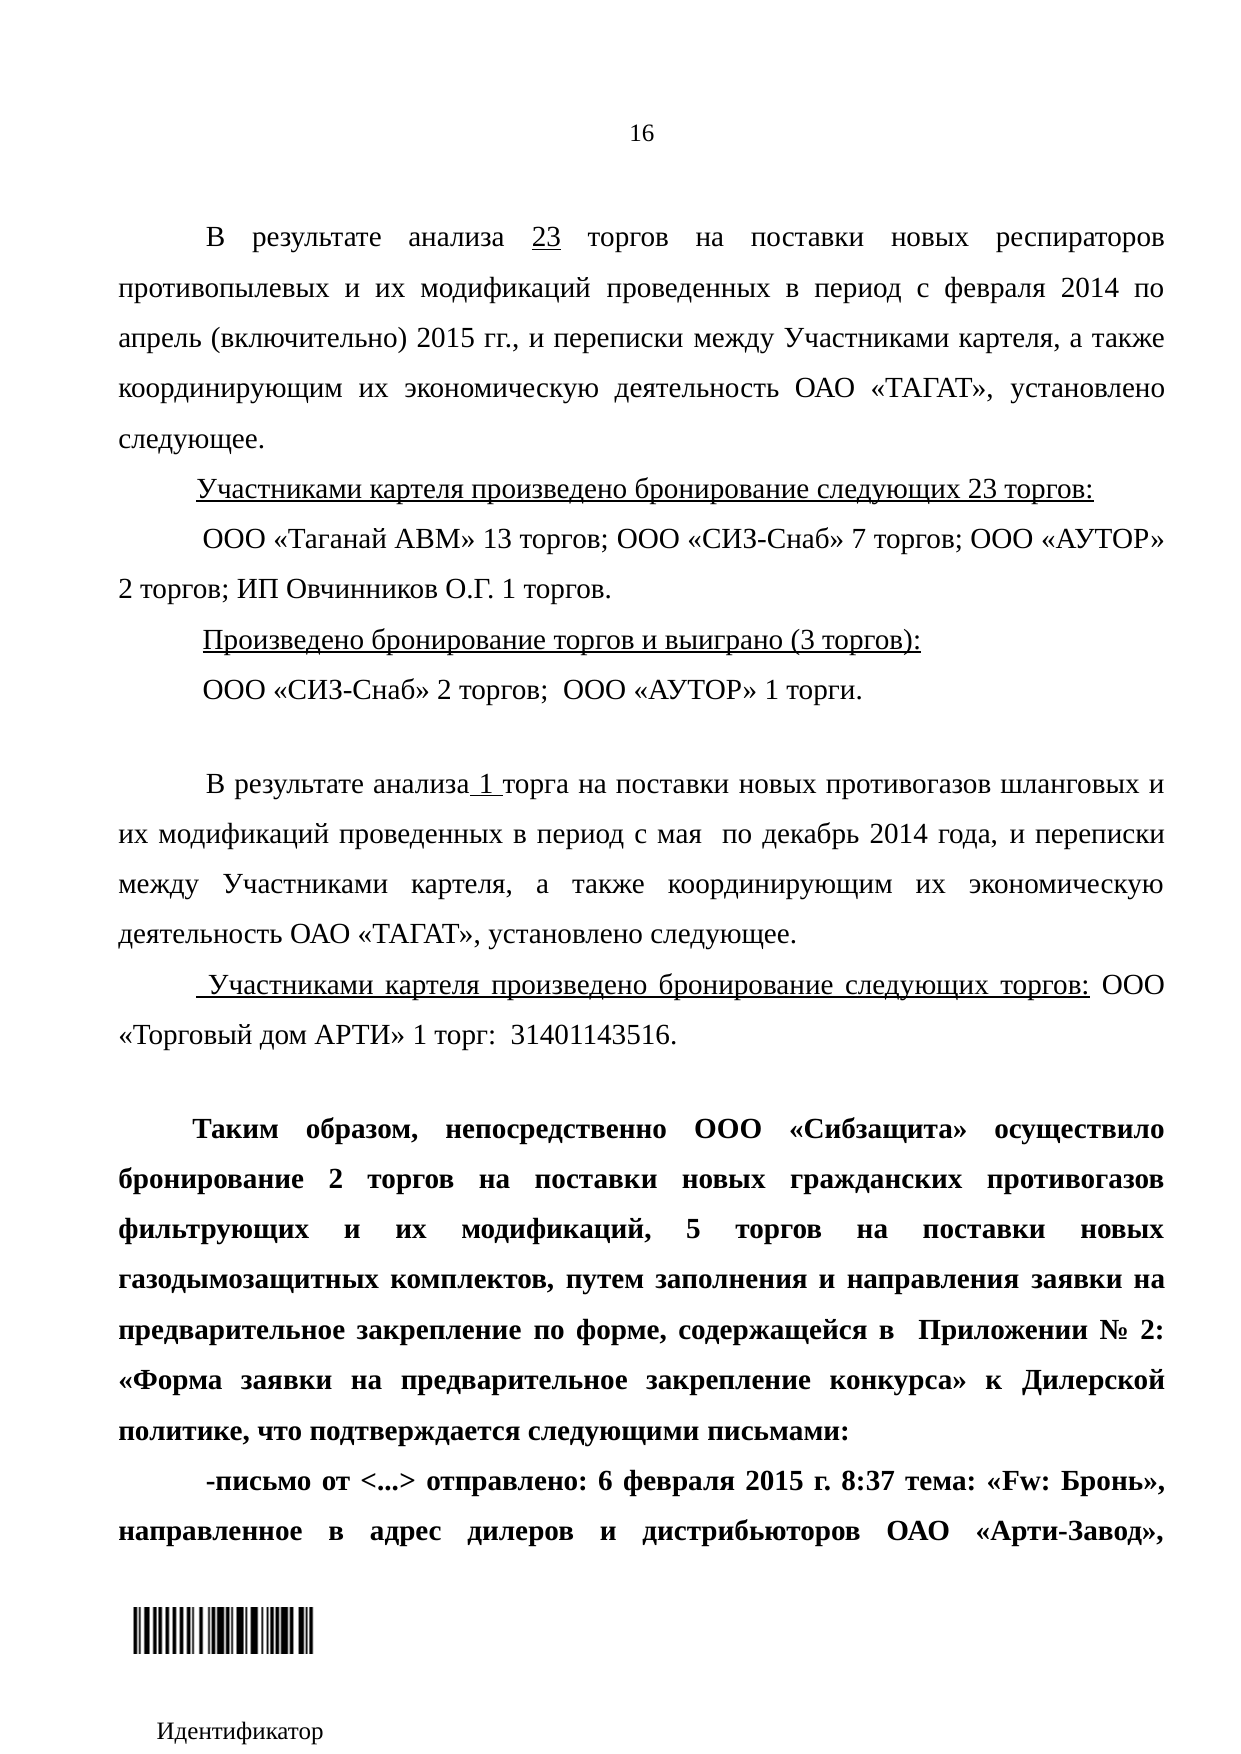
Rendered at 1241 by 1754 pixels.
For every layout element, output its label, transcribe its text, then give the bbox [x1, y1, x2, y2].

text ООО «Таганай АВМ» 13 торгов; ООО «СИЗ-Снаб» 7 торгов; ООО «АУТОР» 2 торгов; ИП Овчинников О.Г. 1 торгов. [118, 521, 1165, 605]
text -письмо от <...> отправлено: 6 февраля 2015 г. 8:37 тема: «Fw: Бронь», направленное в адрес дилеров и дистрибьюторов ОАО «Арти-Завод», [118, 1463, 1165, 1547]
subtitle ООО «СИЗ-Снаб» 2 торгов; ООО «АУТОР» 1 торги. [118, 672, 1165, 706]
text Участниками картеля произведено бронирование следующих 23 торгов: [118, 471, 1165, 504]
text Произведено бронирование торгов и выиграно (3 торгов): [118, 622, 1165, 656]
text Таким образом, непосредственно ООО «Сибзащита» осуществило бронирование 2 торгов на поставки новых гражданских противогазов фильтрующих и их модификаций, 5 торгов на поставки новых газодымозащитных комплектов, путем заполнения и направления заявки на предварительное закрепление по форме, содержащейся в Приложении № 2: «Форма заявки на предварительное закрепление конкурса» к Дилерской политике, что подтверждается следующими письмами: [118, 1111, 1165, 1446]
picture [118, 1607, 331, 1654]
text В результате анализа 1 торга на поставки новых противогазов шланговых и их модификаций проведенных в период с мая по декабрь 2014 года, и переписки между Участниками картеля, а также координирующим их экономическую деятельность ОАО «ТАГАТ», установлено следующее. [118, 766, 1165, 950]
text Участниками картеля произведено бронирование следующих торгов: ООО «Торговый дом АРТИ» 1 торг: 31401143516. [118, 967, 1165, 1051]
text В результате анализа 23 торгов на поставки новых респираторов противопылевых и их модификаций проведенных в период с февраля 2014 по апрель (включительно) 2015 гг., и переписки между Участниками картеля, а также координирующим их экономическую деятельность ОАО «ТАГАТ», установлено следующее. [118, 219, 1165, 454]
